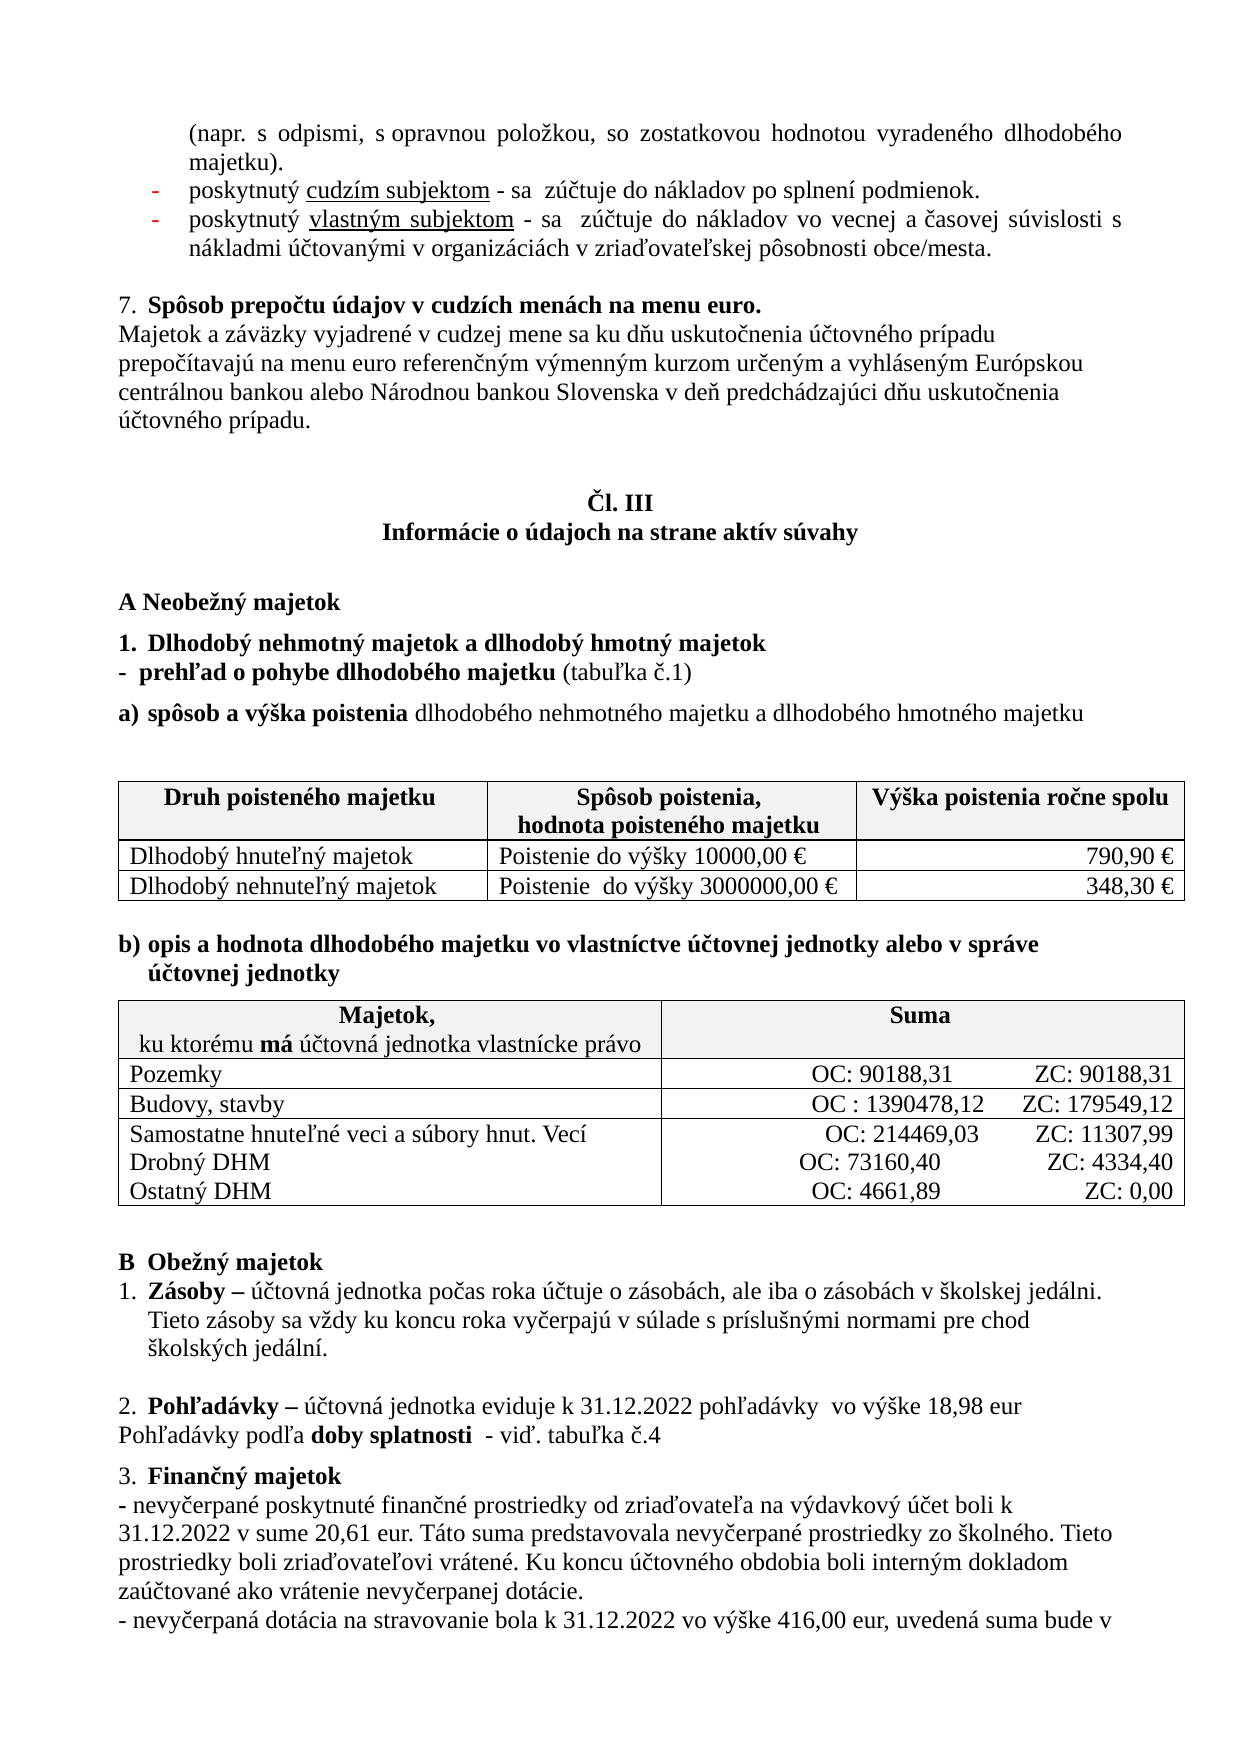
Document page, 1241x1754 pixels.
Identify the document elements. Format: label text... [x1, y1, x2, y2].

table_cell Dlhodobý nehnuteľný majetok [119, 871, 487, 900]
table_header Dlhodobý hnuteľný majetok [119, 841, 487, 870]
list Spôsob prepočtu údajov v cudzích menách na menu euro. [118, 291, 1122, 319]
list opis a hodnota dlhodobého majetku vo vlastníctve účtovnej jednotky alebo v správe účtovnej jednotky [118, 929, 1122, 987]
table_cell 348,30 € [857, 871, 1184, 900]
table_cell Poistenie do výšky 3000000,00 € [488, 871, 856, 900]
text Pohľadávky podľa doby splatnosti - viď. tabuľka č.4 [118, 1420, 1122, 1448]
table_cell OC : 1390478,12 ZC: 179549,12 [662, 1089, 1184, 1118]
text Majetok a záväzky vyjadrené v cudzej mene sa ku dňu uskutočnenia účtovného prípadu prepočítavajú na menu euro referenčným výmenným kurzom určeným a vyhláseným Európskou centrálnou bankou alebo Národnou bankou Slovenska v deň predchádzajúci dňu uskutočnenia účtovného prípadu. [118, 319, 1122, 434]
text - prehľad o pohybe dlhodobého majetku (tabuľka č.1) [118, 657, 1122, 686]
list poskytnutý cudzím subjektom - sa zúčtuje do nákladov po splnení podmienok. [151, 176, 1122, 204]
table_header Suma [662, 1001, 1184, 1058]
list Dlhodobý nehmotný majetok a dlhodobý hmotný majetok [118, 628, 1122, 657]
table_header Poistenie do výšky 10000,00 € [488, 841, 856, 870]
list Finančný majetok [118, 1461, 1122, 1490]
text B Obežný majetok [118, 1247, 1122, 1276]
table_header 790,90 € [857, 841, 1184, 870]
table_cell Pozemky [119, 1059, 661, 1088]
table_cell Samostatne hnuteľné veci a súbory hnut. Vecí Drobný DHM Ostatný DHM [119, 1119, 661, 1205]
text - nevyčerpané poskytnuté finančné prostriedky od zriaďovateľa na výdavkový účet boli k 31.12.2022 v sume 20,61 eur. Táto suma predstavovala nevyčerpané prostriedky zo školného. Tieto prostriedky boli zriaďovateľovi vrátené. Ku koncu účtovného obdobia boli interným dokladom zaúčtované ako vrátenie nevyčerpanej dotácie. [118, 1490, 1122, 1605]
text - nevyčerpaná dotácia na stravovanie bola k 31.12.2022 vo výške 416,00 eur, uvedená suma bude v [118, 1605, 1122, 1633]
list (napr. s odpismi, s opravnou položkou, so zostatkovou hodnotou vyradeného dlhodobého majetku). [151, 118, 1122, 176]
table_header Druh poisteného majetku [119, 782, 487, 839]
list poskytnutý vlastným subjektom - sa zúčtuje do nákladov vo vecnej a časovej súvislosti s nákladmi účtovanými v organizáciách v zriaďovateľskej pôsobnosti obce/mesta. [151, 204, 1122, 262]
table_cell OC: 214469,03 ZC: 11307,99 OC: 73160,40 ZC: 4334,40 OC: 4661,89 ZC: 0,00 [662, 1119, 1184, 1205]
table_header Majetok, ku ktorému má účtovná jednotka vlastnícke právo [119, 1001, 661, 1058]
table_cell OC: 90188,31 ZC: 90188,31 [662, 1059, 1184, 1088]
list Pohľadávky – účtovná jednotka eviduje k 31.12.2022 pohľadávky vo výške 18,98 eur [118, 1391, 1122, 1420]
list Zásoby – účtovná jednotka počas roka účtuje o zásobách, ale iba o zásobách v školskej jedálni. Tieto zásoby sa vždy ku koncu roka vyčerpajú v súlade s príslušnými normami pre chod školských jedální. [118, 1276, 1122, 1362]
text Informácie o údajoch na strane aktív súvahy [118, 517, 1122, 546]
text Čl. III [118, 488, 1122, 517]
table_header Výška poistenia ročne spolu [857, 782, 1184, 839]
table_cell Budovy, stavby [119, 1089, 661, 1118]
text A Neobežný majetok [118, 587, 1122, 616]
list spôsob a výška poistenia dlhodobého nehmotného majetku a dlhodobého hmotného majetku [118, 698, 1122, 727]
table_header Spôsob poistenia, hodnota poisteného majetku [488, 782, 856, 839]
